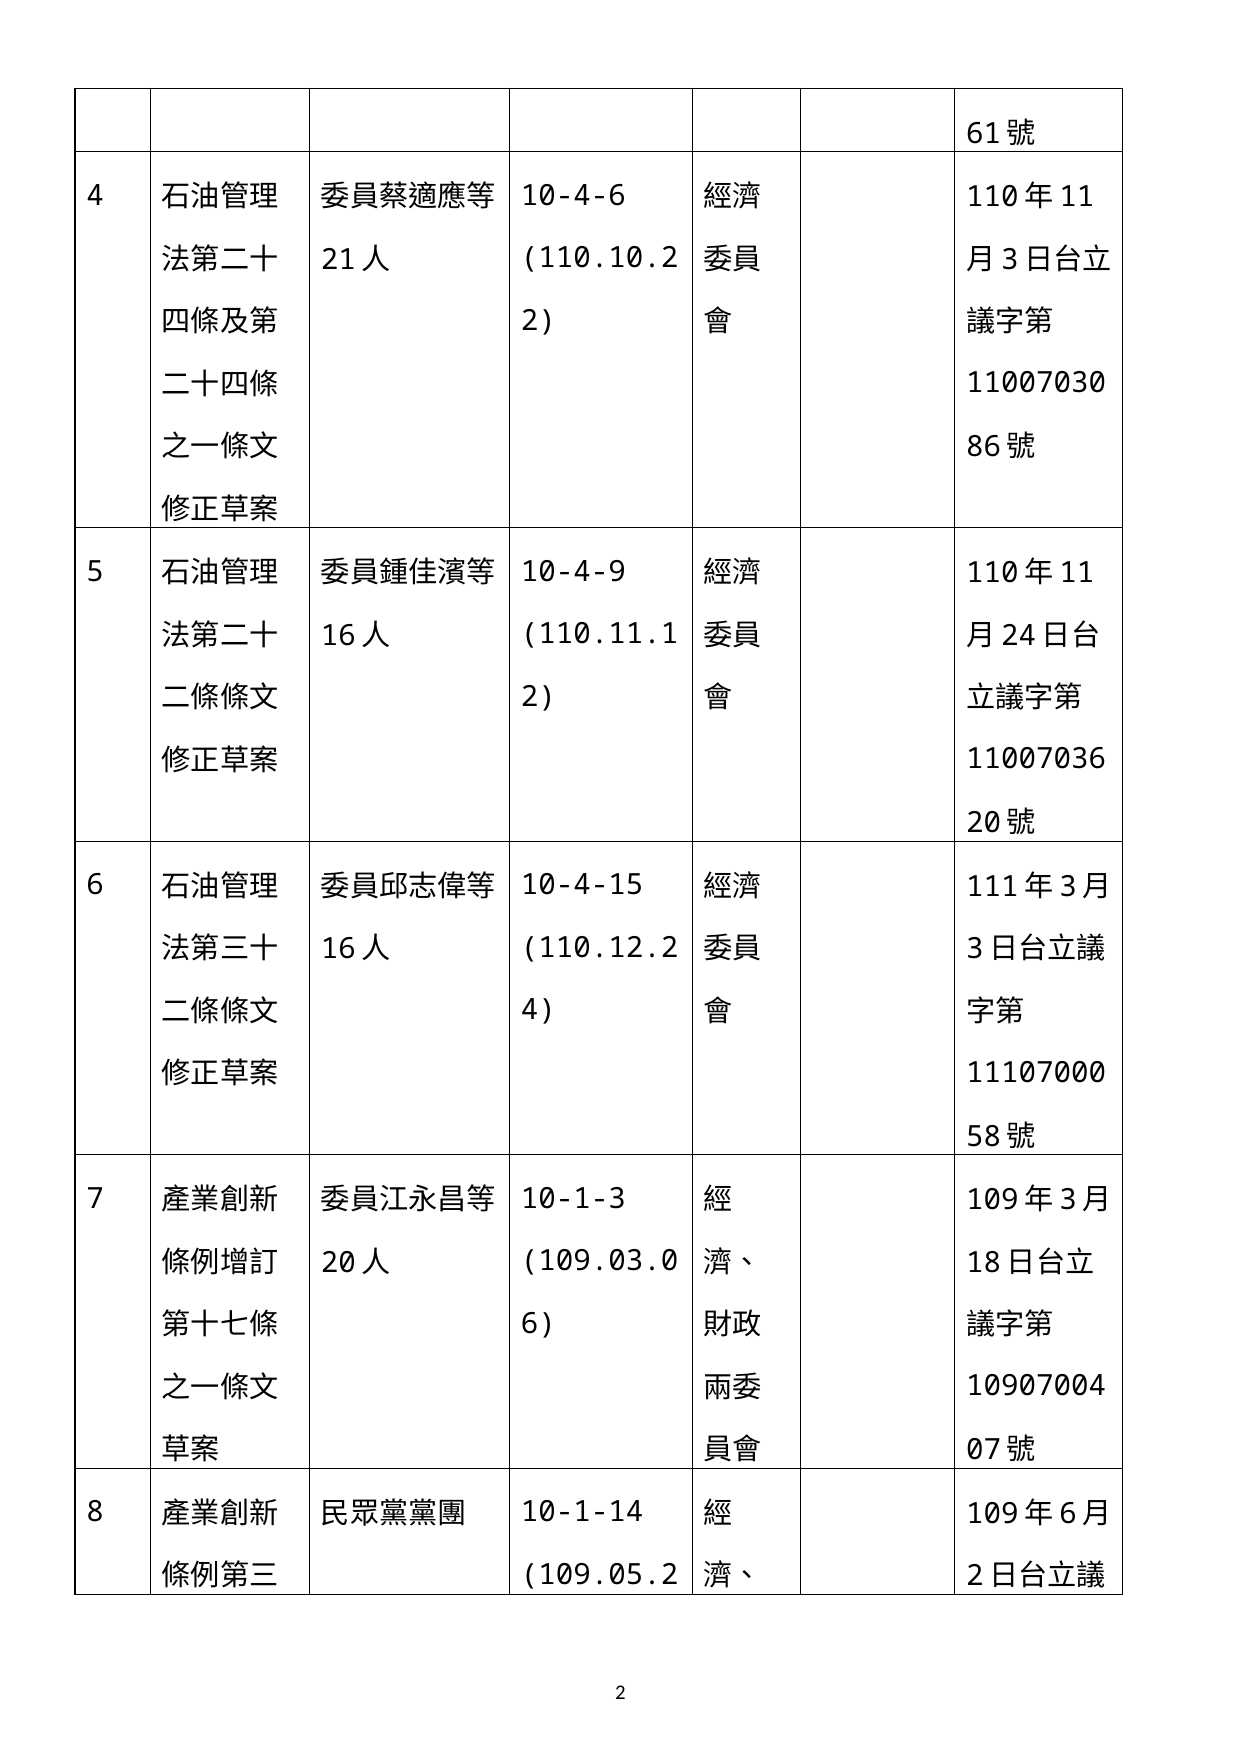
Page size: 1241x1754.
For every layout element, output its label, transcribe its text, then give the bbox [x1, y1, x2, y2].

table_cell 經濟、財政兩委員會 [693, 1155, 800, 1468]
table_cell 石油管理法第二十四條及第二十四條之一條文修正草案 [151, 152, 309, 527]
table_cell [693, 89, 800, 151]
table_cell 110年11月24日台立議字第1100703620號 [955, 528, 1122, 841]
table_cell 7 [76, 1155, 150, 1468]
table_cell 委員邱志偉等16人 [310, 842, 509, 1154]
table_cell 經濟委員會 [693, 528, 800, 841]
table_cell 經濟委員會 [693, 842, 800, 1154]
table_cell 10-1-14 (109.05.2 [510, 1469, 692, 1594]
table_cell [310, 89, 509, 151]
table_cell 經濟委員會 [693, 152, 800, 527]
table_cell [801, 152, 954, 527]
table_cell [801, 1469, 954, 1594]
table_cell 6 [76, 842, 150, 1154]
table_cell 石油管理法第三十二條條文修正草案 [151, 842, 309, 1154]
table_cell 109年3月18日台立議字第1090700407號 [955, 1155, 1122, 1468]
table_cell 111年3月3日台立議字第1110700058號 [955, 842, 1122, 1154]
table_cell [801, 1155, 954, 1468]
table_cell 10-4-6 (110.10.22) [510, 152, 692, 527]
table_cell [510, 89, 692, 151]
table_cell [801, 842, 954, 1154]
table_cell [151, 89, 309, 151]
table_cell 5 [76, 528, 150, 841]
table_cell 委員蔡適應等21人 [310, 152, 509, 527]
table_cell 產業創新條例第三 [151, 1469, 309, 1594]
table_cell [76, 89, 150, 151]
table_cell 委員鍾佳濱等16人 [310, 528, 509, 841]
table_cell 10-1-3 (109.03.06) [510, 1155, 692, 1468]
table_cell [801, 528, 954, 841]
table_cell 8 [76, 1469, 150, 1594]
table_cell 10-4-9 (110.11.12) [510, 528, 692, 841]
table_cell 4 [76, 152, 150, 527]
table_cell 石油管理法第二十二條條文修正草案 [151, 528, 309, 841]
table_cell 民眾黨黨團 [310, 1469, 509, 1594]
table_cell 產業創新條例增訂第十七條之一條文草案 [151, 1155, 309, 1468]
table_cell 10-4-15 (110.12.24) [510, 842, 692, 1154]
table_cell [801, 89, 954, 151]
table_cell 110年11月3日台立議字第1100703086號 [955, 152, 1122, 527]
table_cell 61號 [955, 89, 1122, 151]
table_cell 109年6月2日台立議 [955, 1469, 1122, 1594]
table_cell 委員江永昌等20人 [310, 1155, 509, 1468]
table_cell 經濟、 [693, 1469, 800, 1594]
